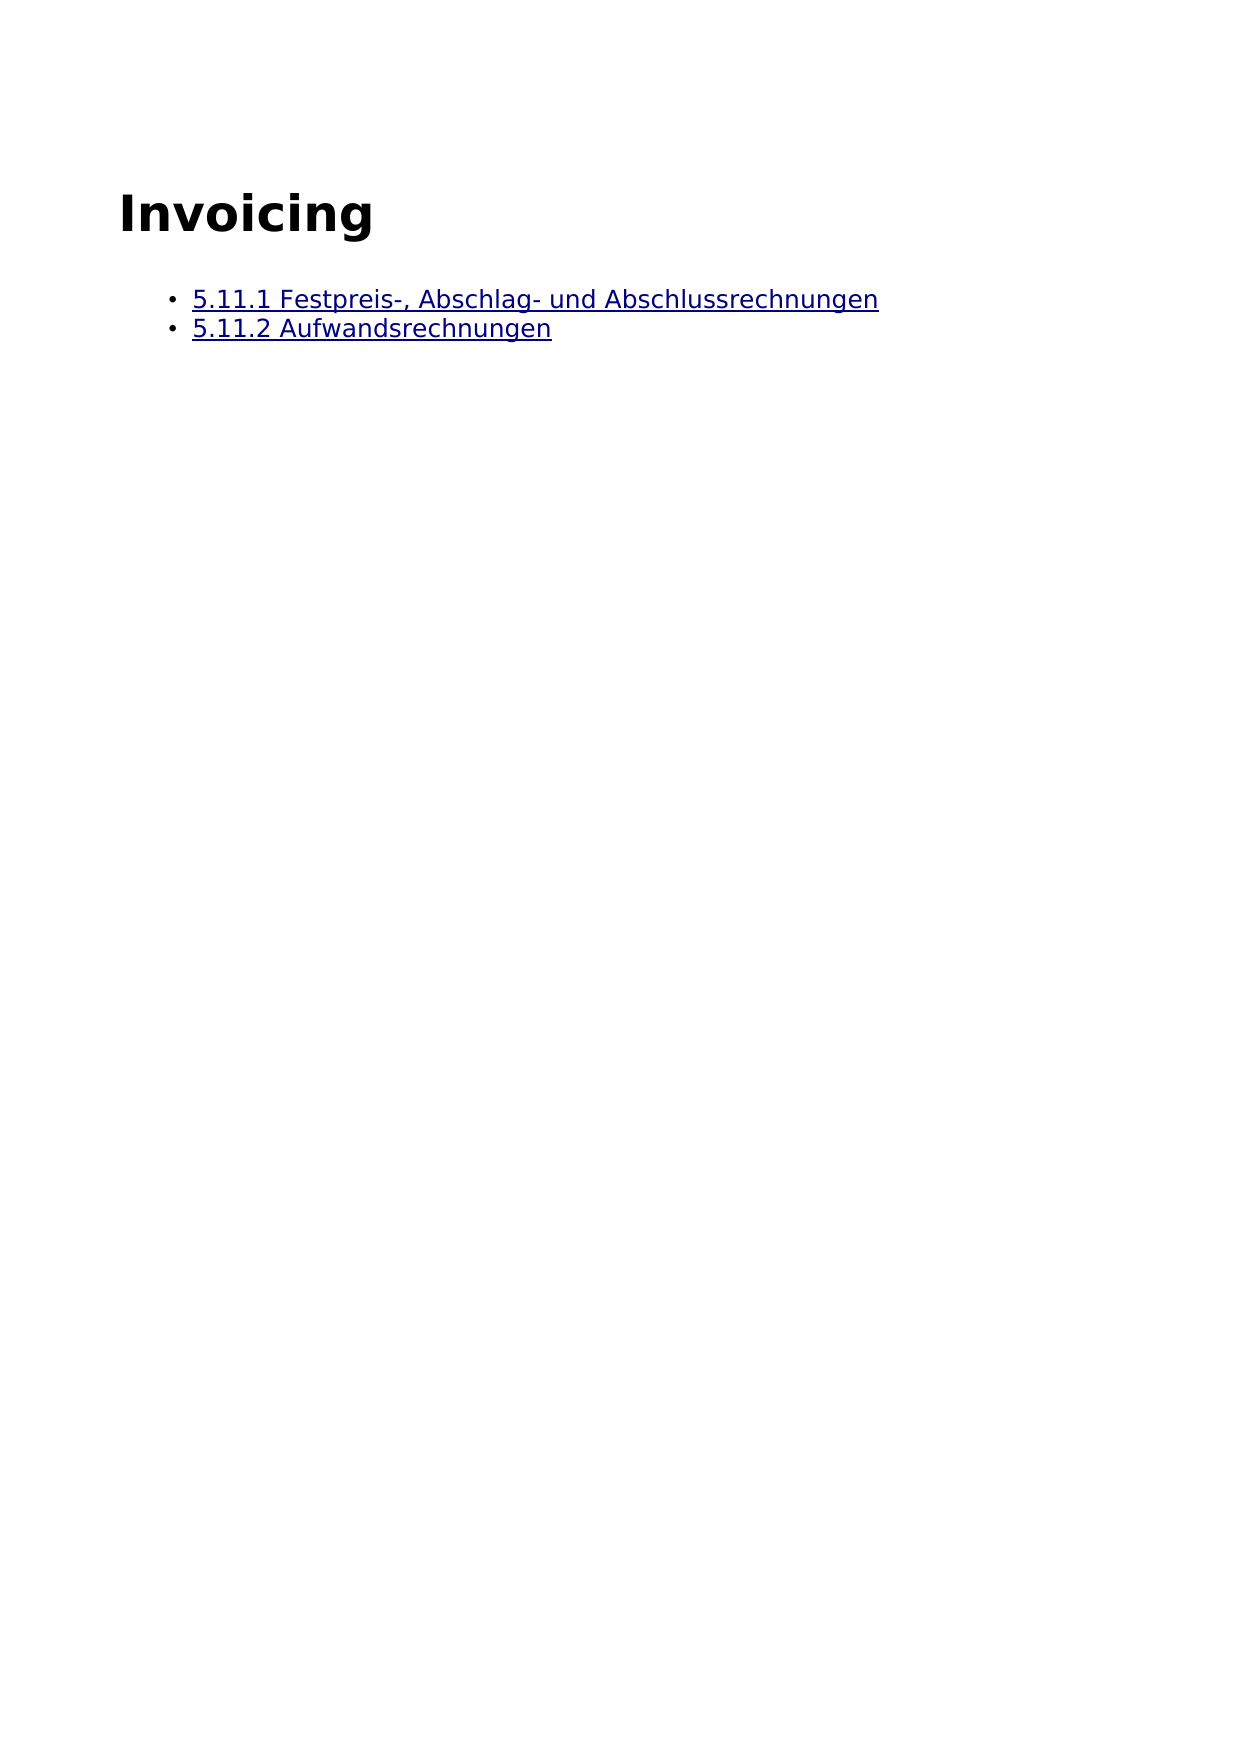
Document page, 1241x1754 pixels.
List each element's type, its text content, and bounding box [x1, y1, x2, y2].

subtitle Invoicing [118, 185, 1122, 243]
list 5.11.1 Festpreis-, Abschlag- und Abschlussrechnungen [177, 285, 1122, 314]
list 5.11.2 Aufwandsrechnungen [177, 314, 1122, 343]
